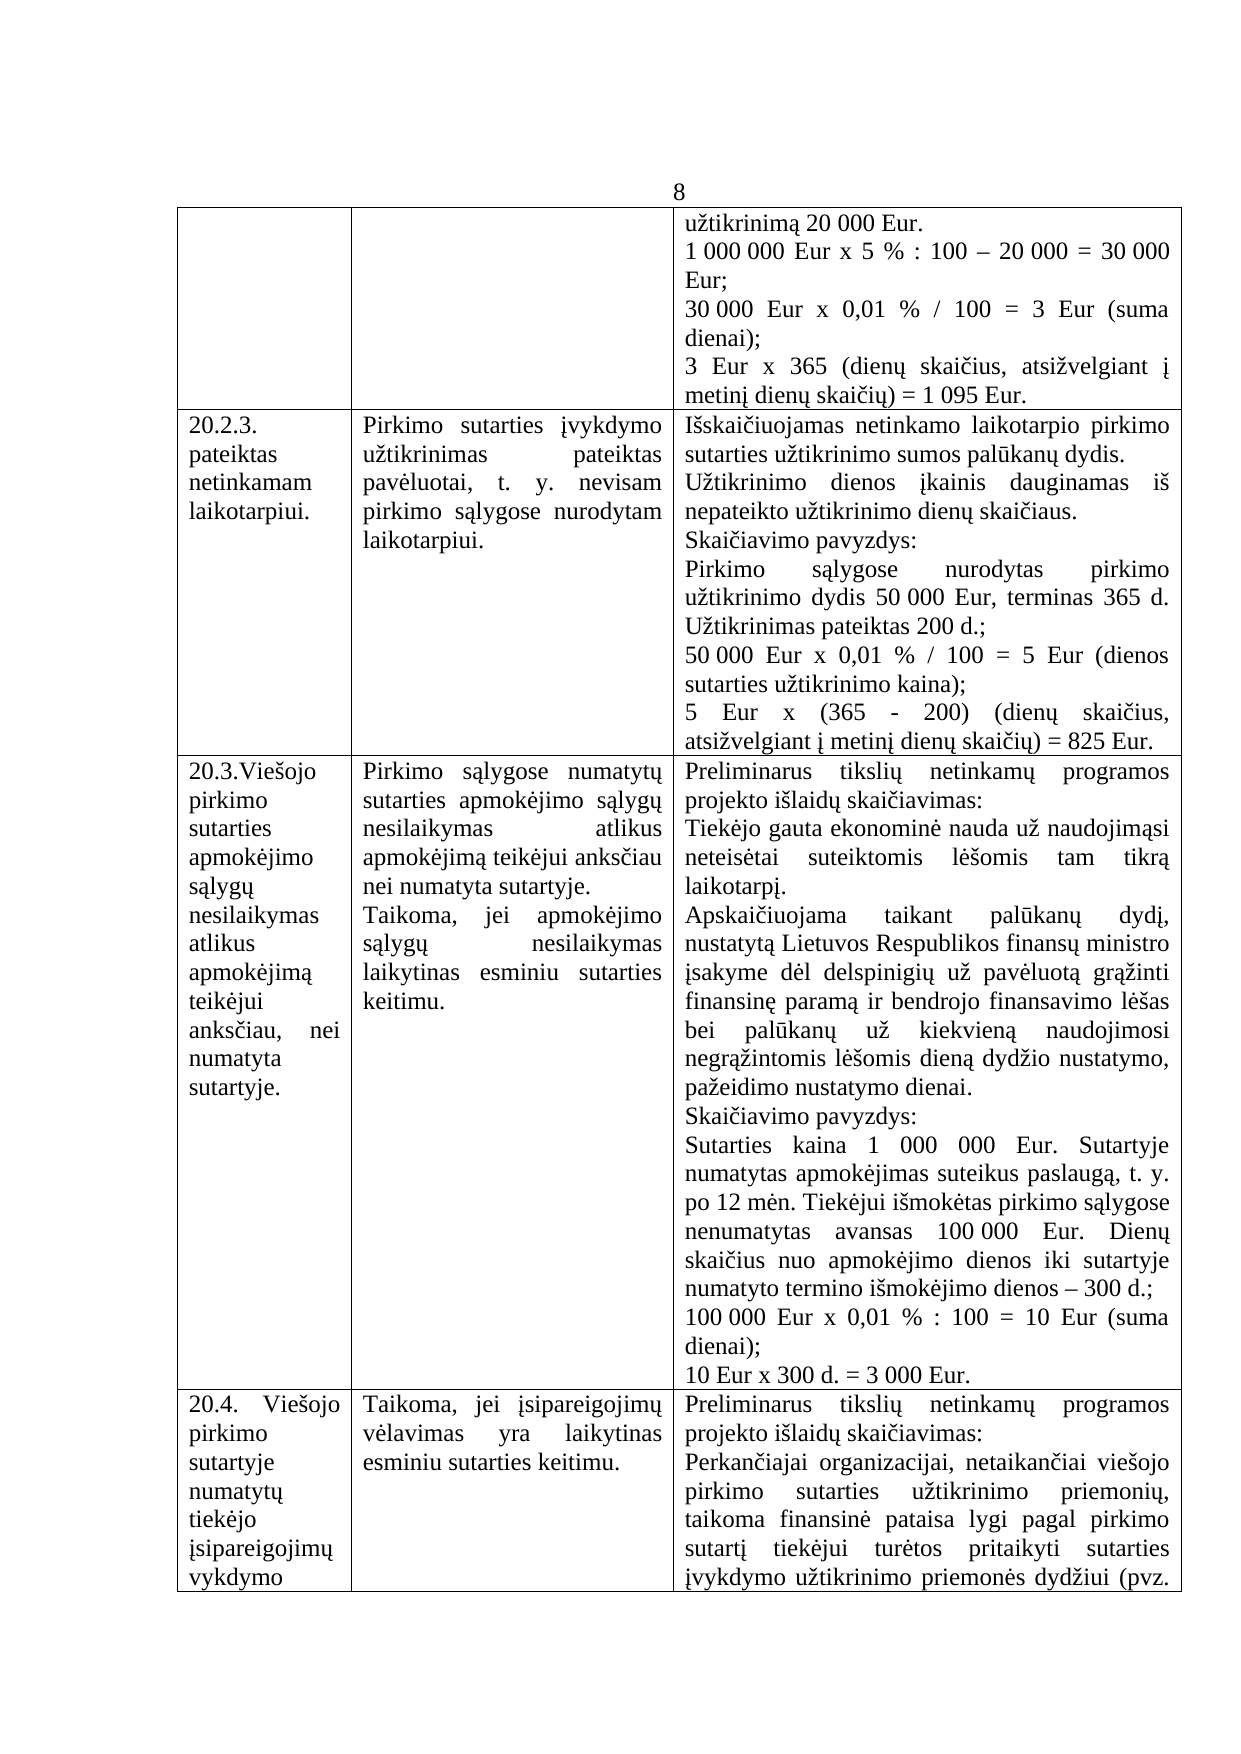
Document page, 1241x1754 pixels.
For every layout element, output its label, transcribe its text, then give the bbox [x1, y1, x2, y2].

table_cell Išskaičiuojamas netinkamo laikotarpio pirkimo sutarties užtikrinimo sumos palūkanų dydis. Užtikrinimo dienos įkainis dauginamas iš nepateikto užtikrinimo dienų skaičiaus. Skaičiavimo pavyzdys: Pirkimo sąlygose nurodytas pirkimo užtikrinimo dydis 50 000 Eur, terminas 365 d. Užtikrinimas pateiktas 200 d.; 50 000 Eur x 0,01 % / 100 = 5 Eur (dienos sutarties užtikrinimo kaina); 5 Eur x (365 - 200) (dienų skaičius, atsižvelgiant į metinį dienų skaičių) = 825 Eur. [674, 410, 1181, 755]
table_cell Pirkimo sąlygose numatytų sutarties apmokėjimo sąlygų nesilaikymas atlikus apmokėjimą teikėjui anksčiau nei numatyta sutartyje. Taikoma, jei apmokėjimo sąlygų nesilaikymas laikytinas esminiu sutarties keitimu. [352, 756, 673, 1388]
table_cell Preliminarus tikslių netinkamų programos projekto išlaidų skaičiavimas: Tiekėjo gauta ekonominė nauda už naudojimąsi neteisėtai suteiktomis lėšomis tam tikrą laikotarpį. Apskaičiuojama taikant palūkanų dydį, nustatytą Lietuvos Respublikos finansų ministro įsakyme dėl delspinigių už pavėluotą grąžinti finansinę paramą ir bendrojo finansavimo lėšas bei palūkanų už kiekvieną naudojimosi negrąžintomis lėšomis dieną dydžio nustatymo, pažeidimo nustatymo dienai. Skaičiavimo pavyzdys: Sutarties kaina 1 000 000 Eur. Sutartyje numatytas apmokėjimas suteikus paslaugą, t. y. po 12 mėn. Tiekėjui išmokėtas pirkimo sąlygose nenumatytas avansas 100 000 Eur. Dienų skaičius nuo apmokėjimo dienos iki sutartyje numatyto termino išmokėjimo dienos – 300 d.; 100 000 Eur x 0,01 % : 100 = 10 Eur (suma dienai); 10 Eur x 300 d. = 3 000 Eur. [674, 756, 1181, 1388]
table_cell 20.3.Viešojo pirkimo sutarties apmokėjimo sąlygų nesilaikymas atlikus apmokėjimą teikėjui anksčiau, nei numatyta sutartyje. [178, 756, 351, 1388]
table_cell [178, 208, 351, 409]
table_cell 20.4. Viešojo pirkimo sutartyje numatytų tiekėjo įsipareigojimų vykdymo [178, 1390, 351, 1591]
table_cell 20.2.3. pateiktas netinkamam laikotarpiui. [178, 410, 351, 755]
table_cell Preliminarus tikslių netinkamų programos projekto išlaidų skaičiavimas: Perkančiajai organizacijai, netaikančiai viešojo pirkimo sutarties užtikrinimo priemonių, taikoma finansinė pataisa lygi pagal pirkimo sutartį tiekėjui turėtos pritaikyti sutarties įvykdymo užtikrinimo priemonės dydžiui (pvz. [674, 1390, 1181, 1591]
table_cell Pirkimo sutarties įvykdymo užtikrinimas pateiktas pavėluotai, t. y. nevisam pirkimo sąlygose nurodytam laikotarpiui. [352, 410, 673, 755]
table_cell Taikoma, jei įsipareigojimų vėlavimas yra laikytinas esminiu sutarties keitimu. [352, 1390, 673, 1591]
table_cell užtikrinimą 20 000 Eur. 1 000 000 Eur x 5 % : 100 – 20 000 = 30 000 Eur; 30 000 Eur x 0,01 % / 100 = 3 Eur (suma dienai); 3 Eur x 365 (dienų skaičius, atsižvelgiant į metinį dienų skaičių) = 1 095 Eur. [674, 208, 1181, 409]
table_cell [352, 208, 673, 409]
